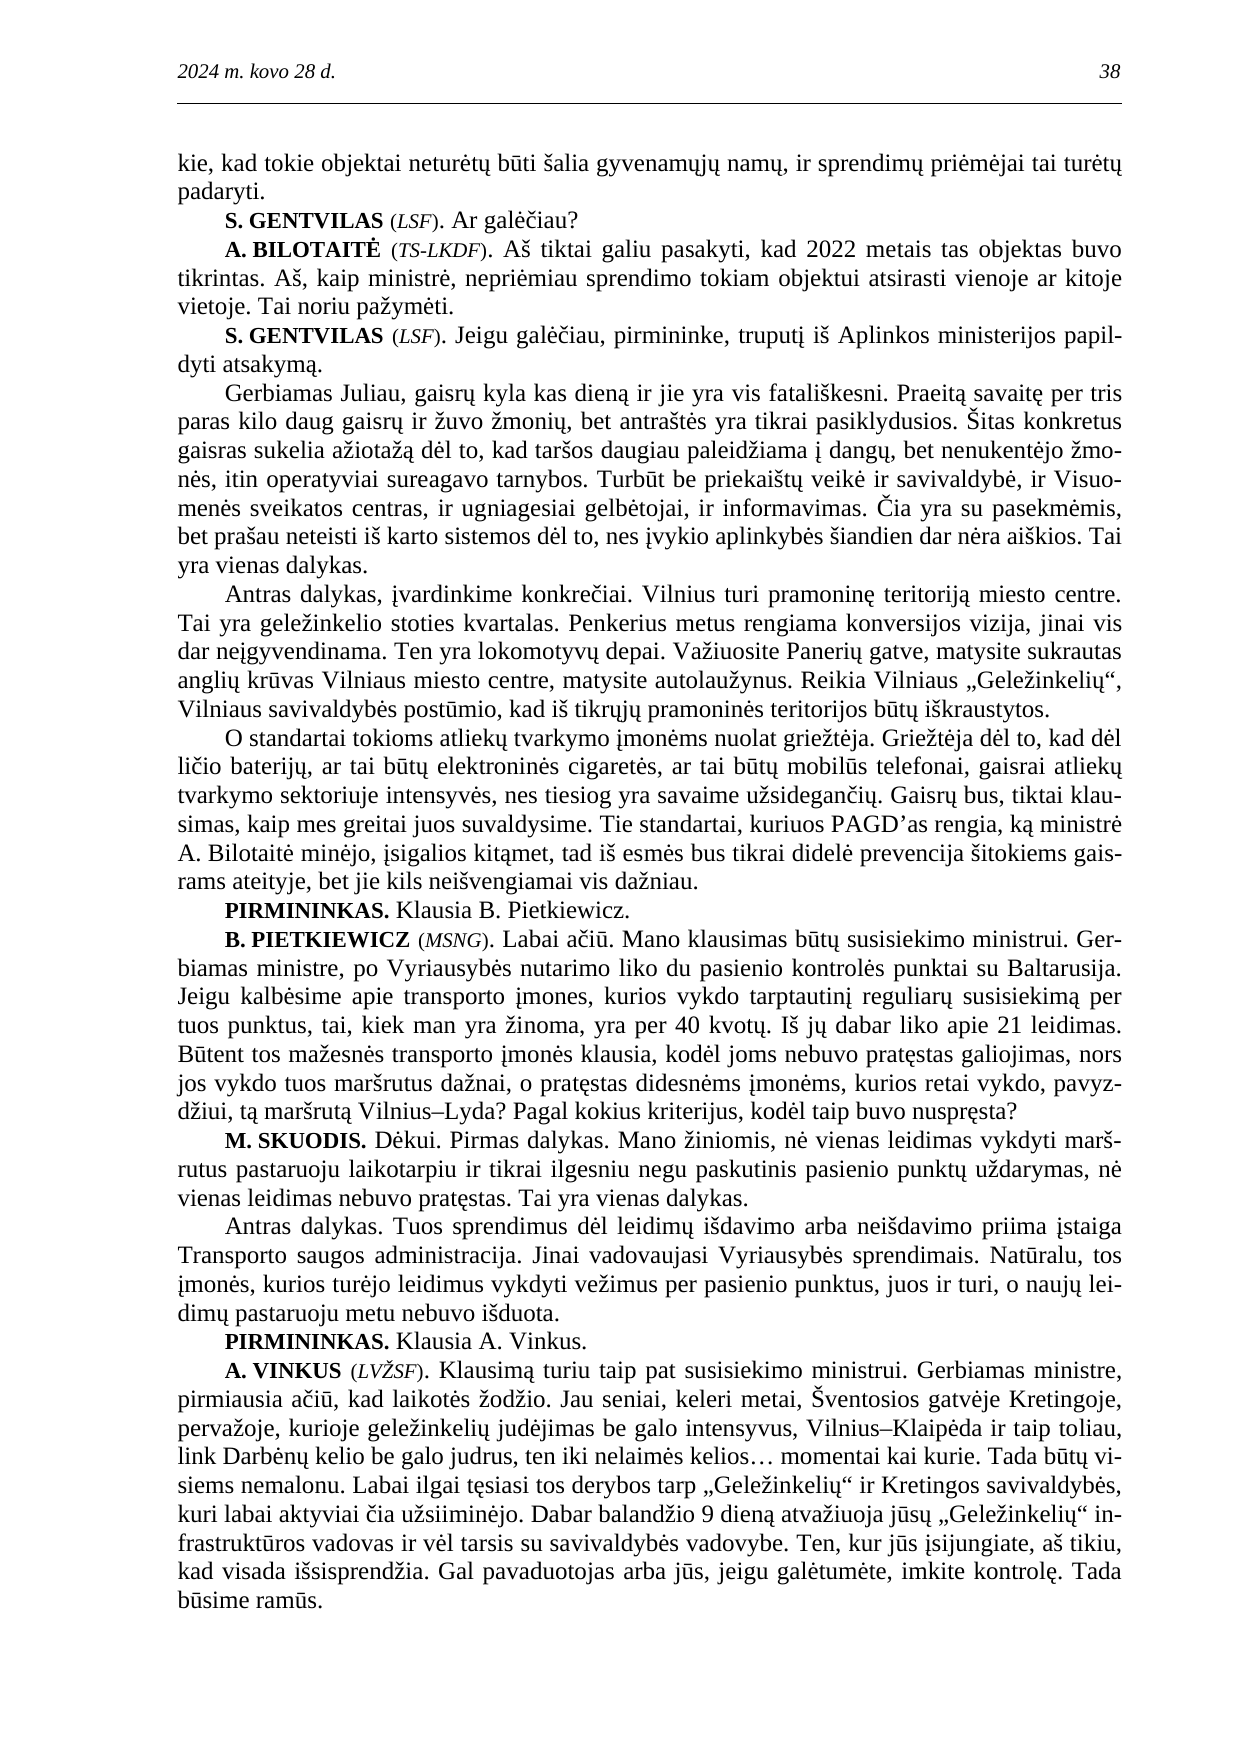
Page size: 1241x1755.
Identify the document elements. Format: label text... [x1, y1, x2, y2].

text M. SKUODIS. Dė­kui. Pir­mas da­ly­kas. Ma­no ži­nio­mis, nė vie­nas lei­di­mas vyk­dy­ti marš­ru­tus pas­ta­ruo­ju lai­ko­tar­piu ir tik­rai il­ges­niu ne­gu pas­ku­ti­nis pa­sie­nio punk­tų už­da­ry­mas, nė vie­nas lei­di­mas ne­bu­vo pra­tęs­tas. Tai yra vie­nas da­ly­kas. [177, 1125, 1122, 1211]
text PIRMININKAS. Klau­sia B. Piet­kie­wicz. [177, 895, 1122, 924]
text PIRMININKAS. Klau­sia A. Vin­kus. [177, 1326, 1122, 1355]
text A. VINKUS (LVŽSF). Klau­si­mą tu­riu taip pat su­si­sie­ki­mo mi­nist­rui. Ger­bia­mas mi­nist­re, pir­miau­sia ačiū, kad lai­ko­tės žo­džio. Jau se­niai, ke­le­ri me­tai, Šven­to­sios gat­vė­je Kre­tin­go­je, per­va­žo­je, ku­rio­je ge­le­žin­ke­lių ju­dė­ji­mas be ga­lo in­ten­sy­vus, Vilnius–Klaipėda ir taip to­liau, link Dar­bė­nų ke­lio be ga­lo jud­rus, ten iki ne­lai­mės ke­lios… mo­men­tai kai ku­rie. Ta­da bū­tų vi­siems ne­ma­lo­nu. La­bai il­gai tę­sia­si tos de­ry­bos tarp „Ge­le­žin­ke­lių“ ir Kre­tin­gos sa­vi­val­dy­bės, ku­ri la­bai ak­ty­viai čia už­si­i­mi­nė­jo. Da­bar ba­lan­džio 9 die­ną at­va­žiuo­ja jū­sų „Ge­le­žin­ke­lių“ in­fra­struk­tū­ros va­do­vas ir vėl tar­sis su sa­vi­val­dy­bės va­do­vy­be. Ten, kur jūs įsi­jun­gia­te, aš ti­kiu, kad vi­sa­da iš­si­spren­džia. Gal pa­va­duo­to­jas ar­ba jūs, jei­gu ga­lė­tu­mė­te, im­ki­te kon­tro­lę. Ta­da bū­si­me ra­mūs. [177, 1355, 1122, 1614]
text B. PIETKIEWICZ (MSNG). La­bai ačiū. Ma­no klau­si­mas bū­tų su­si­sie­ki­mo mi­nist­rui. Ger­bia­mas mi­nist­re, po Vy­riau­sy­bės nu­ta­ri­mo li­ko du pa­sie­nio kon­tro­lės punk­tai su Bal­ta­ru­si­ja. Jei­gu kal­bė­si­me apie trans­por­to įmo­nes, ku­rios vyk­do tarp­tau­ti­nį re­gu­lia­rų su­si­sie­ki­mą per tuos punk­tus, tai, kiek man yra ži­no­ma, yra per 40 kvo­tų. Iš jų da­bar li­ko apie 21 lei­di­mas. Bū­tent tos ma­žes­nės trans­por­to įmo­nės klau­sia, ko­dėl joms ne­bu­vo pra­tęs­tas ga­lio­ji­mas, nors jos vyk­do tuos marš­ru­tus daž­nai, o pra­tęs­tas di­des­nėms įmo­nėms, ku­rios re­tai vyk­do, pa­vyz­džiui, tą marš­ru­tą Vilnius–Lyda? Pa­gal ko­kius kri­te­ri­jus, ko­dėl taip bu­vo nu­spręs­ta? [177, 924, 1122, 1125]
text kie, kad to­kie ob­jek­tai ne­tu­rė­tų bū­ti ša­lia gy­ve­na­mų­jų na­mų, ir spren­di­mų pri­ėmė­jai tai tu­rė­tų pa­da­ry­ti. [177, 148, 1122, 205]
text Ant­ras da­ly­kas, įvar­din­ki­me kon­kre­čiai. Vil­nius tu­ri pra­mo­ni­nę te­ri­to­ri­ją mies­to cen­tre. Tai yra ge­le­žin­ke­lio sto­ties kvar­ta­las. Pen­ke­rius me­tus ren­gia­ma kon­ver­si­jos vi­zi­ja, ji­nai vis dar ne­įgy­ven­di­na­ma. Ten yra lo­ko­mo­ty­vų de­pai. Va­žiuo­si­te Pa­ne­rių gat­ve, ma­ty­si­te su­krau­tas an­glių krū­vas Vil­niaus mies­to cen­tre, ma­ty­si­te au­to­lau­žy­nus. Rei­kia Vil­niaus „Ge­le­žin­ke­lių“, Vil­niaus sa­vi­val­dy­bės po­stū­mio, kad iš tik­rų­jų pra­mo­ni­nės te­ri­to­ri­jos bū­tų iš­kraus­ty­tos. [177, 579, 1122, 723]
text A. BILOTAITĖ (TS-LKDF). Aš tik­tai ga­liu pa­sa­ky­ti, kad 2022 me­tais tas ob­jek­tas bu­vo tik­rin­tas. Aš, kaip mi­nist­rė, ne­pri­ėmiau spren­di­mo to­kiam ob­jek­tui at­si­ras­ti vie­no­je ar ki­to­je vie­to­je. Tai no­riu pa­žy­mė­ti. [177, 234, 1122, 320]
text S. GENTVILAS (LSF). Jei­gu ga­lė­čiau, pir­mi­nin­ke, tru­pu­tį iš Ap­lin­kos mi­nis­te­ri­jos pa­pil­dy­ti at­sa­ky­mą. [177, 320, 1122, 378]
text O stan­dar­tai to­kioms at­lie­kų tvar­ky­mo įmo­nėms nuo­lat griež­tė­ja. Griež­tė­ja dėl to, kad dėl li­čio ba­te­ri­jų, ar tai bū­tų elek­tro­ni­nės ci­ga­re­tės, ar tai bū­tų mo­bi­lūs te­le­fo­nai, gais­rai at­lie­kų tvar­ky­mo sek­to­riu­je in­ten­sy­vės, nes tie­siog yra sa­vai­me už­si­de­gan­čių. Gais­rų bus, tik­tai klau­si­mas, kaip mes grei­tai juos su­val­dy­si­me. Tie stan­dar­tai, ku­riuos PAGDʼas ren­gia, ką mi­nist­rė A. Bi­lo­tai­tė mi­nė­jo, įsi­ga­lios ki­tą­met, tad iš es­mės bus tik­rai di­de­lė pre­ven­ci­ja ši­to­kiems gais­rams at­ei­ty­je, bet jie kils ne­iš­ven­gia­mai vis daž­niau. [177, 723, 1122, 895]
text Ger­bia­mas Ju­liau, gais­rų ky­la kas die­ną ir jie yra vis fa­ta­liš­kes­ni. Pra­ei­tą sa­vai­tę per tris pa­ras ki­lo daug gais­rų ir žu­vo žmo­nių, bet ant­raš­tės yra tik­rai pa­si­kly­du­sios. Ši­tas kon­kre­tus gais­ras su­ke­lia ažio­ta­žą dėl to, kad tar­šos dau­giau pa­lei­džia­ma į dan­gų, bet ne­nu­ken­tė­jo žmo­nės, itin ope­ra­ty­viai su­re­a­ga­vo tar­ny­bos. Tur­būt be prie­kaiš­tų vei­kė ir sa­vi­val­dy­bė, ir Vi­suo­me­nės svei­ka­tos cen­tras, ir ug­nia­ge­siai gel­bė­to­jai, ir in­for­ma­vi­mas. Čia yra su pa­sek­mė­mis, bet pra­šau ne­teis­ti iš kar­to sis­te­mos dėl to, nes įvy­kio ap­lin­ky­bės šian­dien dar nė­ra aiš­kios. Tai yra vie­nas da­ly­kas. [177, 378, 1122, 579]
text Ant­ras da­ly­kas. Tuos spren­di­mus dėl lei­di­mų iš­da­vi­mo ar­ba ne­iš­da­vi­mo pri­ima įstai­ga Trans­por­to sau­gos ad­mi­nist­ra­ci­ja. Ji­nai va­do­vau­ja­si Vy­riau­sy­bės spren­di­mais. Na­tū­ra­lu, tos įmo­nės, ku­rios tu­rė­jo lei­di­mus vyk­dy­ti ve­ži­mus per pa­sie­nio punk­tus, juos ir tu­ri, o nau­jų lei­di­mų pas­ta­ruo­ju me­tu ne­bu­vo iš­duo­ta. [177, 1211, 1122, 1326]
text S. GENTVILAS (LSF). Ar ga­lė­čiau? [177, 205, 1122, 234]
